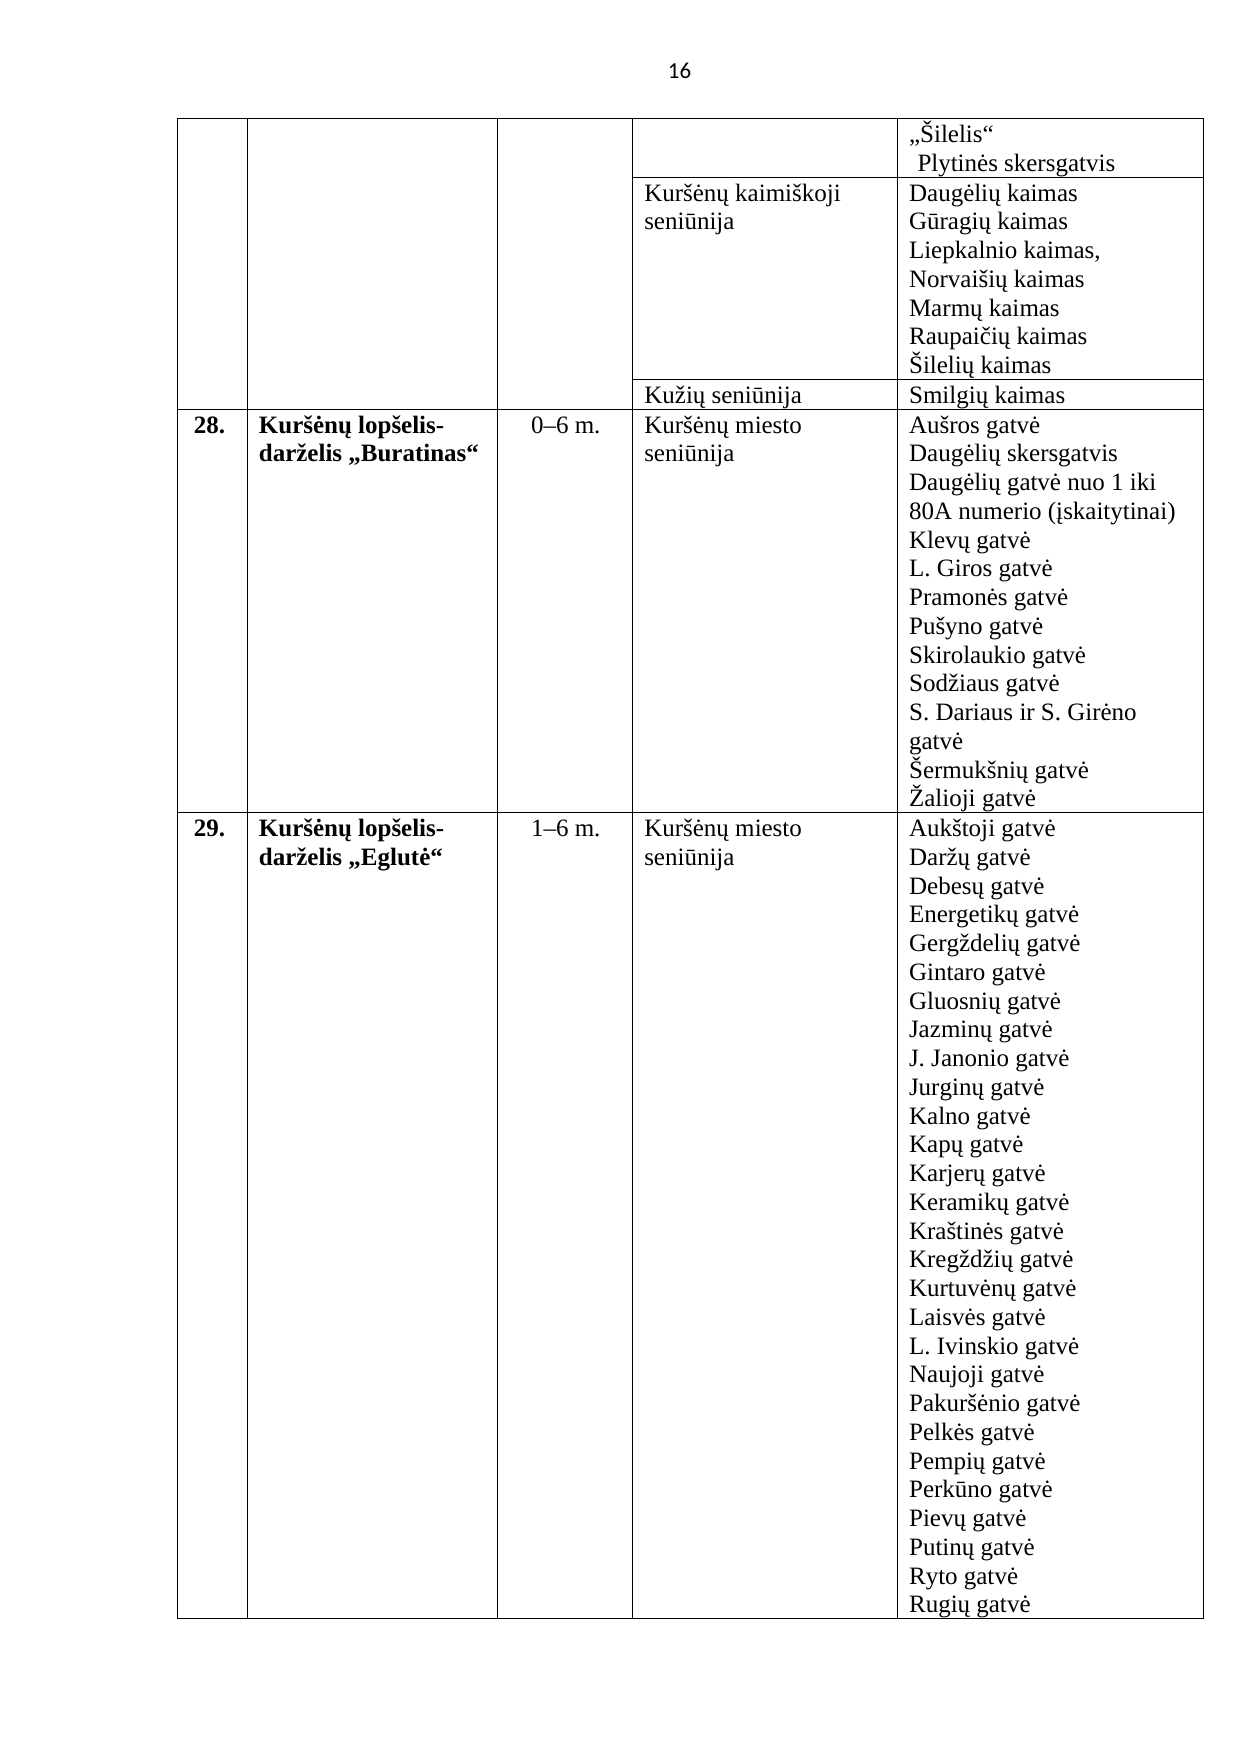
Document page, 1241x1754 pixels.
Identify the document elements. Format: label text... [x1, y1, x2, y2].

table_cell Kužių seniūnija [633, 380, 897, 409]
table_cell [248, 119, 497, 409]
table_cell [498, 119, 632, 409]
table_cell Aušros gatvė Daugėlių skersgatvis Daugėlių gatvė nuo 1 iki 80A numerio (įskaitytinai) Klevų gatvė L. Giros gatvė Pramonės gatvė Pušyno gatvė Skirolaukio gatvė Sodžiaus gatvė S. Dariaus ir S. Girėno gatvė Šermukšnių gatvė Žalioji gatvė [898, 410, 1203, 812]
table_cell [633, 119, 897, 177]
table_cell Kuršėnų miesto seniūnija [633, 813, 897, 1618]
table_cell „Šilelis“ Plytinės skersgatvis [898, 119, 1203, 177]
table_cell 0–6 m. [498, 410, 632, 812]
table_cell Kuršėnų kaimiškoji seniūnija [633, 178, 897, 379]
table_cell Kuršėnų miesto seniūnija [633, 410, 897, 812]
table_cell Smilgių kaimas [898, 380, 1203, 409]
table_cell 29. [178, 813, 247, 1618]
table_cell Kuršėnų lopšelis-darželis „Eglutė“ [248, 813, 497, 1618]
table_cell Aukštoji gatvė Daržų gatvė Debesų gatvė Energetikų gatvė Gergždelių gatvė Gintaro gatvė Gluosnių gatvė Jazminų gatvė J. Janonio gatvė Jurginų gatvė Kalno gatvė Kapų gatvė Karjerų gatvė Keramikų gatvė Kraštinės gatvė Kregždžių gatvė Kurtuvėnų gatvė Laisvės gatvė L. Ivinskio gatvė Naujoji gatvė Pakuršėnio gatvė Pelkės gatvė Pempių gatvė Perkūno gatvė Pievų gatvė Putinų gatvė Ryto gatvė Rugių gatvė [898, 813, 1203, 1618]
table_cell Kuršėnų lopšelis-darželis „Buratinas“ [248, 410, 497, 812]
table_cell 1–6 m. [498, 813, 632, 1618]
table_cell Daugėlių kaimas Gūragių kaimas Liepkalnio kaimas, Norvaišių kaimas Marmų kaimas Raupaičių kaimas Šilelių kaimas [898, 178, 1203, 379]
table_cell 28. [178, 410, 247, 812]
table_cell [178, 119, 247, 409]
